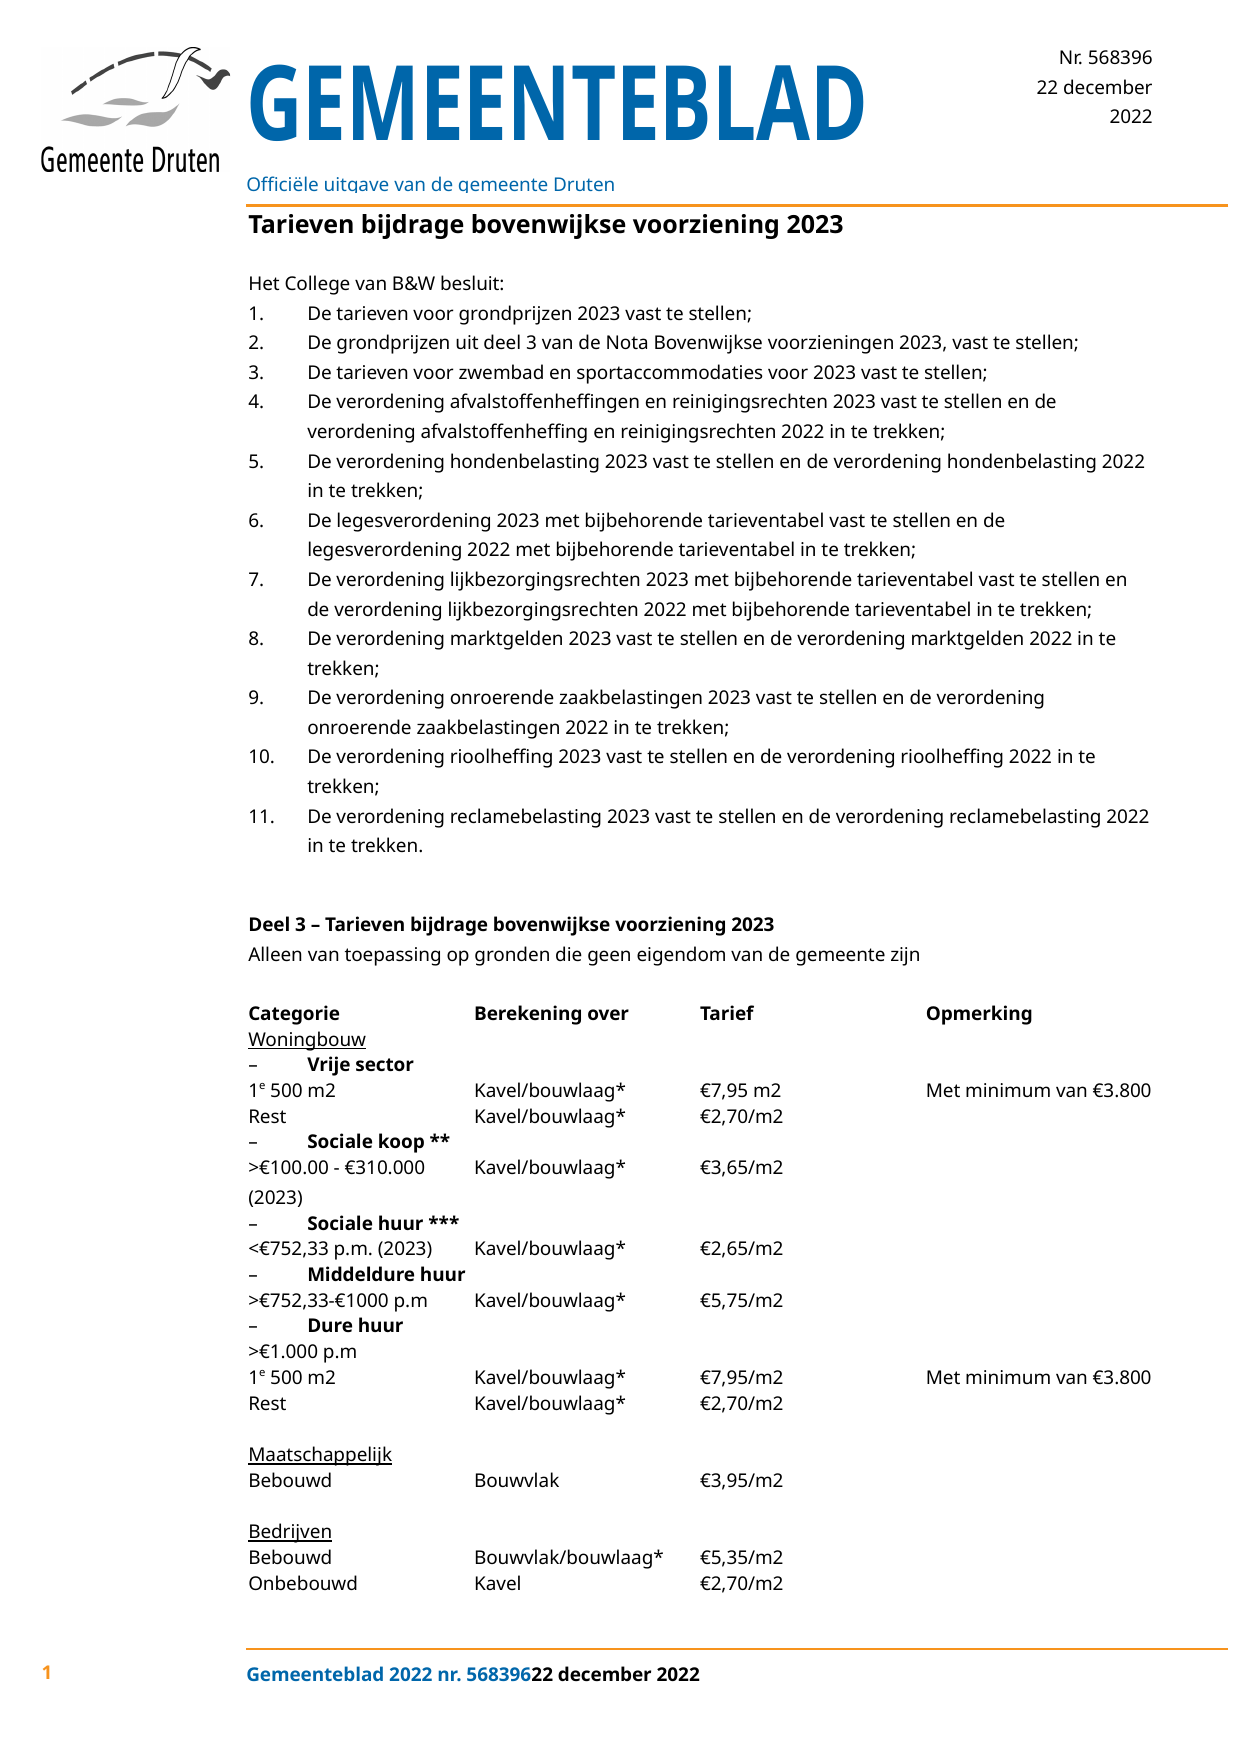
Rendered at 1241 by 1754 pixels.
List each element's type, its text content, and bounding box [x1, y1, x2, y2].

table_cell [926, 1339, 1152, 1364]
table_cell [700, 1129, 926, 1154]
table_cell [474, 1441, 700, 1467]
table_cell [926, 1313, 1152, 1338]
table_cell [474, 1052, 700, 1077]
table_cell Kavel/bouwlaag* [474, 1287, 700, 1313]
table_cell [474, 1026, 700, 1052]
list De verordening marktgelden 2023 vast te stellen en de verordening marktgelden 2022 in te trekken; [248, 625, 1152, 681]
table_cell €7,95/m2 [700, 1364, 926, 1390]
table_cell Bebouwd [248, 1544, 474, 1570]
table_cell [474, 1416, 700, 1441]
table_cell Bebouwd [248, 1467, 474, 1493]
table_cell [926, 1570, 1152, 1596]
table_cell [926, 1129, 1152, 1154]
table_cell [926, 1155, 1152, 1210]
table_cell >€100.00 - €310.000 (2023) [248, 1155, 474, 1210]
table_cell [700, 1493, 926, 1518]
table_cell Kavel/bouwlaag* [474, 1077, 700, 1103]
table_cell Kavel/bouwlaag* [474, 1236, 700, 1261]
table_cell Dure huur [248, 1313, 474, 1338]
table_cell [248, 1493, 474, 1518]
table_cell Kavel/bouwlaag* [474, 1155, 700, 1210]
table_cell Woningbouw [248, 1026, 474, 1052]
table_cell Middeldure huur [248, 1261, 474, 1287]
table_cell [700, 1052, 926, 1077]
table_cell €2,65/m2 [700, 1236, 926, 1261]
list De verordening reclamebelasting 2023 vast te stellen en de verordening reclamebelasting 2022 in te trekken. [248, 803, 1152, 858]
table_cell Kavel/bouwlaag* [474, 1364, 700, 1390]
table_cell >€1.000 p.m [248, 1339, 474, 1364]
table_cell [926, 1261, 1152, 1287]
text Alleen van toepassing op gronden die geen eigendom van de gemeente zijn [248, 941, 1152, 967]
text Het College van B&W besluit: [248, 270, 1152, 296]
table_cell €2,70/m2 [700, 1390, 926, 1416]
table_cell [700, 1441, 926, 1467]
table_header Categorie [248, 1000, 474, 1026]
table_cell [248, 1416, 474, 1441]
table_cell [474, 1261, 700, 1287]
list De legesverordening 2023 met bijbehorende tarieventabel vast te stellen en de legesverordening 2022 met bijbehorende tarieventabel in te trekken; [248, 507, 1152, 562]
table_cell Met minimum van €3.800 [926, 1077, 1152, 1103]
table_cell [700, 1313, 926, 1338]
table_cell Maatschappelijk [248, 1441, 474, 1467]
table_cell Bouwvlak [474, 1467, 700, 1493]
table_cell Onbebouwd [248, 1570, 474, 1596]
table_cell [700, 1519, 926, 1544]
table_cell [700, 1210, 926, 1236]
table_cell [926, 1544, 1152, 1570]
table_cell [474, 1519, 700, 1544]
table_cell [926, 1519, 1152, 1544]
table_cell [926, 1467, 1152, 1493]
list De verordening hondenbelasting 2023 vast te stellen en de verordening hondenbelasting 2022 in te trekken; [248, 448, 1152, 503]
table_cell [474, 1339, 700, 1364]
table_cell [926, 1052, 1152, 1077]
table_cell [700, 1339, 926, 1364]
table_cell [474, 1493, 700, 1518]
table_cell €3,65/m2 [700, 1155, 926, 1210]
table_cell [926, 1390, 1152, 1416]
table_cell Bouwvlak/bouwlaag* [474, 1544, 700, 1570]
table_cell [926, 1493, 1152, 1518]
table_cell [700, 1026, 926, 1052]
table_cell Sociale koop ** [248, 1129, 474, 1154]
table_cell [926, 1416, 1152, 1441]
table_cell [926, 1026, 1152, 1052]
table_cell €2,70/m2 [700, 1570, 926, 1596]
table_cell €5,35/m2 [700, 1544, 926, 1570]
table_cell [474, 1129, 700, 1154]
list De verordening afvalstoffenheffingen en reinigingsrechten 2023 vast te stellen en de verordening afvalstoffenheffing en reinigingsrechten 2022 in te trekken; [248, 389, 1152, 444]
table_cell [700, 1261, 926, 1287]
table_cell 1e 500 m2 [248, 1077, 474, 1103]
table_cell 1e 500 m2 [248, 1364, 474, 1390]
table_cell Sociale huur *** [248, 1210, 474, 1236]
list De verordening lijkbezorgingsrechten 2023 met bijbehorende tarieventabel vast te stellen en de verordening lijkbezorgingsrechten 2022 met bijbehorende tarieventabel in te trekken; [248, 566, 1152, 621]
list De verordening onroerende zaakbelastingen 2023 vast te stellen en de verordening onroerende zaakbelastingen 2022 in te trekken; [248, 684, 1152, 740]
table_cell [700, 1416, 926, 1441]
table_cell Rest [248, 1390, 474, 1416]
table_header Opmerking [926, 1000, 1152, 1026]
table_cell [474, 1313, 700, 1338]
table_cell [474, 1210, 700, 1236]
text Tarieven bijdrage bovenwijkse voorziening 2023 [248, 207, 1152, 241]
list De tarieven voor zwembad en sportaccommodaties voor 2023 vast te stellen; [248, 359, 1152, 385]
table_cell [926, 1210, 1152, 1236]
table_cell >€752,33-€1000 p.m [248, 1287, 474, 1313]
table_cell Met minimum van €3.800 [926, 1364, 1152, 1390]
text Deel 3 – Tarieven bijdrage bovenwijkse voorziening 2023 [248, 911, 1152, 937]
table_cell €7,95 m2 [700, 1077, 926, 1103]
table_cell €3,95/m2 [700, 1467, 926, 1493]
table_cell <€752,33 p.m. (2023) [248, 1236, 474, 1261]
table_cell [926, 1236, 1152, 1261]
table_cell Bedrijven [248, 1519, 474, 1544]
table_cell [926, 1103, 1152, 1129]
list De grondprijzen uit deel 3 van de Nota Bovenwijkse voorzieningen 2023, vast te stellen; [248, 329, 1152, 355]
list De tarieven voor grondprijzen 2023 vast te stellen; [248, 300, 1152, 326]
table_header Berekening over [474, 1000, 700, 1026]
table_cell [926, 1441, 1152, 1467]
table_cell Vrije sector [248, 1052, 474, 1077]
table_cell €2,70/m2 [700, 1103, 926, 1129]
table_cell Kavel/bouwlaag* [474, 1390, 700, 1416]
picture [41, 47, 231, 172]
list De verordening rioolheffing 2023 vast te stellen en de verordening rioolheffing 2022 in te trekken; [248, 744, 1152, 799]
table_header Tarief [700, 1000, 926, 1026]
table_cell [926, 1287, 1152, 1313]
table_cell Rest [248, 1103, 474, 1129]
table_cell Kavel/bouwlaag* [474, 1103, 700, 1129]
table_cell €5,75/m2 [700, 1287, 926, 1313]
table_cell Kavel [474, 1570, 700, 1596]
